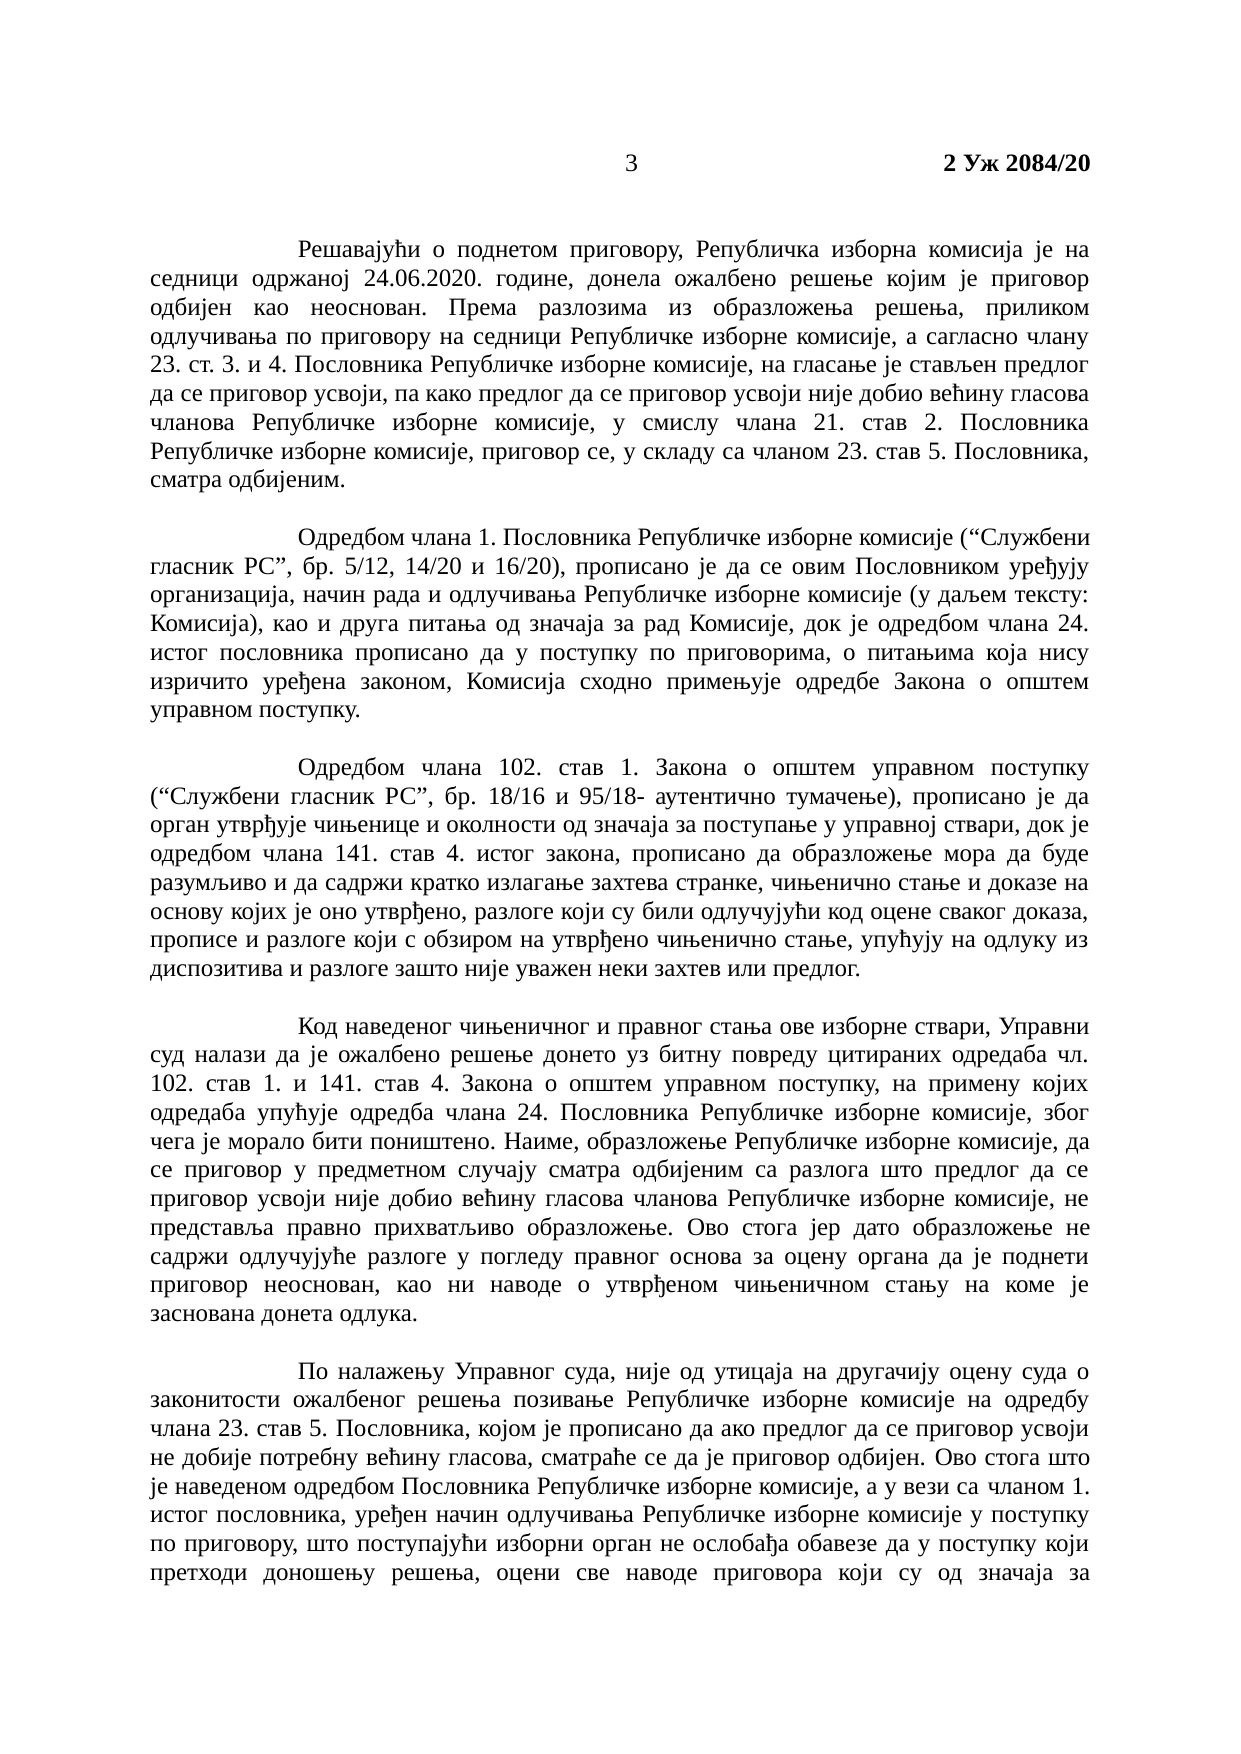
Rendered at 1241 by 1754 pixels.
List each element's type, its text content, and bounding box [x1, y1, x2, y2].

text Код наведеног чињеничног и правног стања ове изборне ствари, Управни суд налази да је ожалбено решење донето уз битну повреду цитираних одредаба чл. 102. став 1. и 141. став 4. Закона о општем управном поступку, на примену којих одредаба упућује одредба члана 24. Пословника Републичке изборне комисије, због чега је морало бити поништено. Наиме, образложење Републичке изборне комисије, да се приговор у предметном случају сматра одбијеним са разлога што предлог да се приговор усвоји није добио већину гласова чланова Републичке изборне комисије, не представља правно прихватљиво образложење. Ово стога јер дато образложење не садржи одлучујуће разлоге у погледу правног основа за оцену органа да је поднети приговор неоснован, као ни наводе о утврђеном чињеничном стању на коме је заснована донета одлука. [150, 1011, 1090, 1327]
text По налажењу Управног суда, није од утицаја на другачију оцену суда о законитости ожалбеног решења позивање Републичке изборне комисије на одредбу члана 23. став 5. Пословника, којом је прописано да ако предлог да се приговор усвоји не добије потребну већину гласова, сматраће се да је приговор одбијен. Ово стога што је наведеном одредбом Пословника Републичке изборне комисије, а у вези са чланом 1. истог пословника, уређен начин одлучивања Републичке изборне комисије у поступку по приговору, што поступајући изборни орган не ослобађа обавезе да у поступку који претходи доношењу решења, оцени све наводе приговора који су од значаја за [150, 1356, 1090, 1586]
text Одредбом члана 1. Пословника Републичке изборне комисије (“Службени гласник РС”, бр. 5/12, 14/20 и 16/20), прописано је да се овим Пословником уређују организација, начин рада и одлучивања Републичке изборне комисије (у даљем тексту: Комисија), као и друга питања од значаја за рад Комисије, док је одредбом члана 24. истог пословника прописано да у поступку по приговорима, о питањима која нису изричито уређена законом, Комисија сходно примењује одредбе Закона о општем управном поступку. [150, 522, 1090, 723]
text Решавајући о поднетом приговору, Републичка изборна комисија је на седници одржаној 24.06.2020. године, донела ожалбено решење којим је приговор одбијен као неоснован. Према разлозима из образложења решења, приликом одлучивања по приговору на седници Републичке изборне комисије, а сагласно члану 23. ст. 3. и 4. Пословника Републичке изборне комисије, на гласање је стављен предлог да се приговор усвоји, па како предлог да се приговор усвоји није добио већину гласова чланова Републичке изборне комисије, у смислу члана 21. став 2. Пословника Републичке изборне комисије, приговор се, у складу са чланом 23. став 5. Пословника, сматра одбијеним. [150, 234, 1090, 493]
text Одредбом члана 102. став 1. Закона о општем управном поступку (“Службени гласник РС”, бр. 18/16 и 95/18- аутентично тумачење), прописано је да орган утврђује чињенице и околности од значаја за поступање у управној ствари, док је одредбом члана 141. став 4. истог закона, прописано да образложење мора да буде разумљиво и да садржи кратко излагање захтева странке, чињенично стање и доказе на основу којих је оно утврђено, разлоге који су били одлучујући код оцене сваког доказа, прописе и разлоге који с обзиром на утврђено чињенично стање, упућују на одлуку из диспозитива и разлоге зашто није уважен неки захтев или предлог. [150, 752, 1090, 982]
